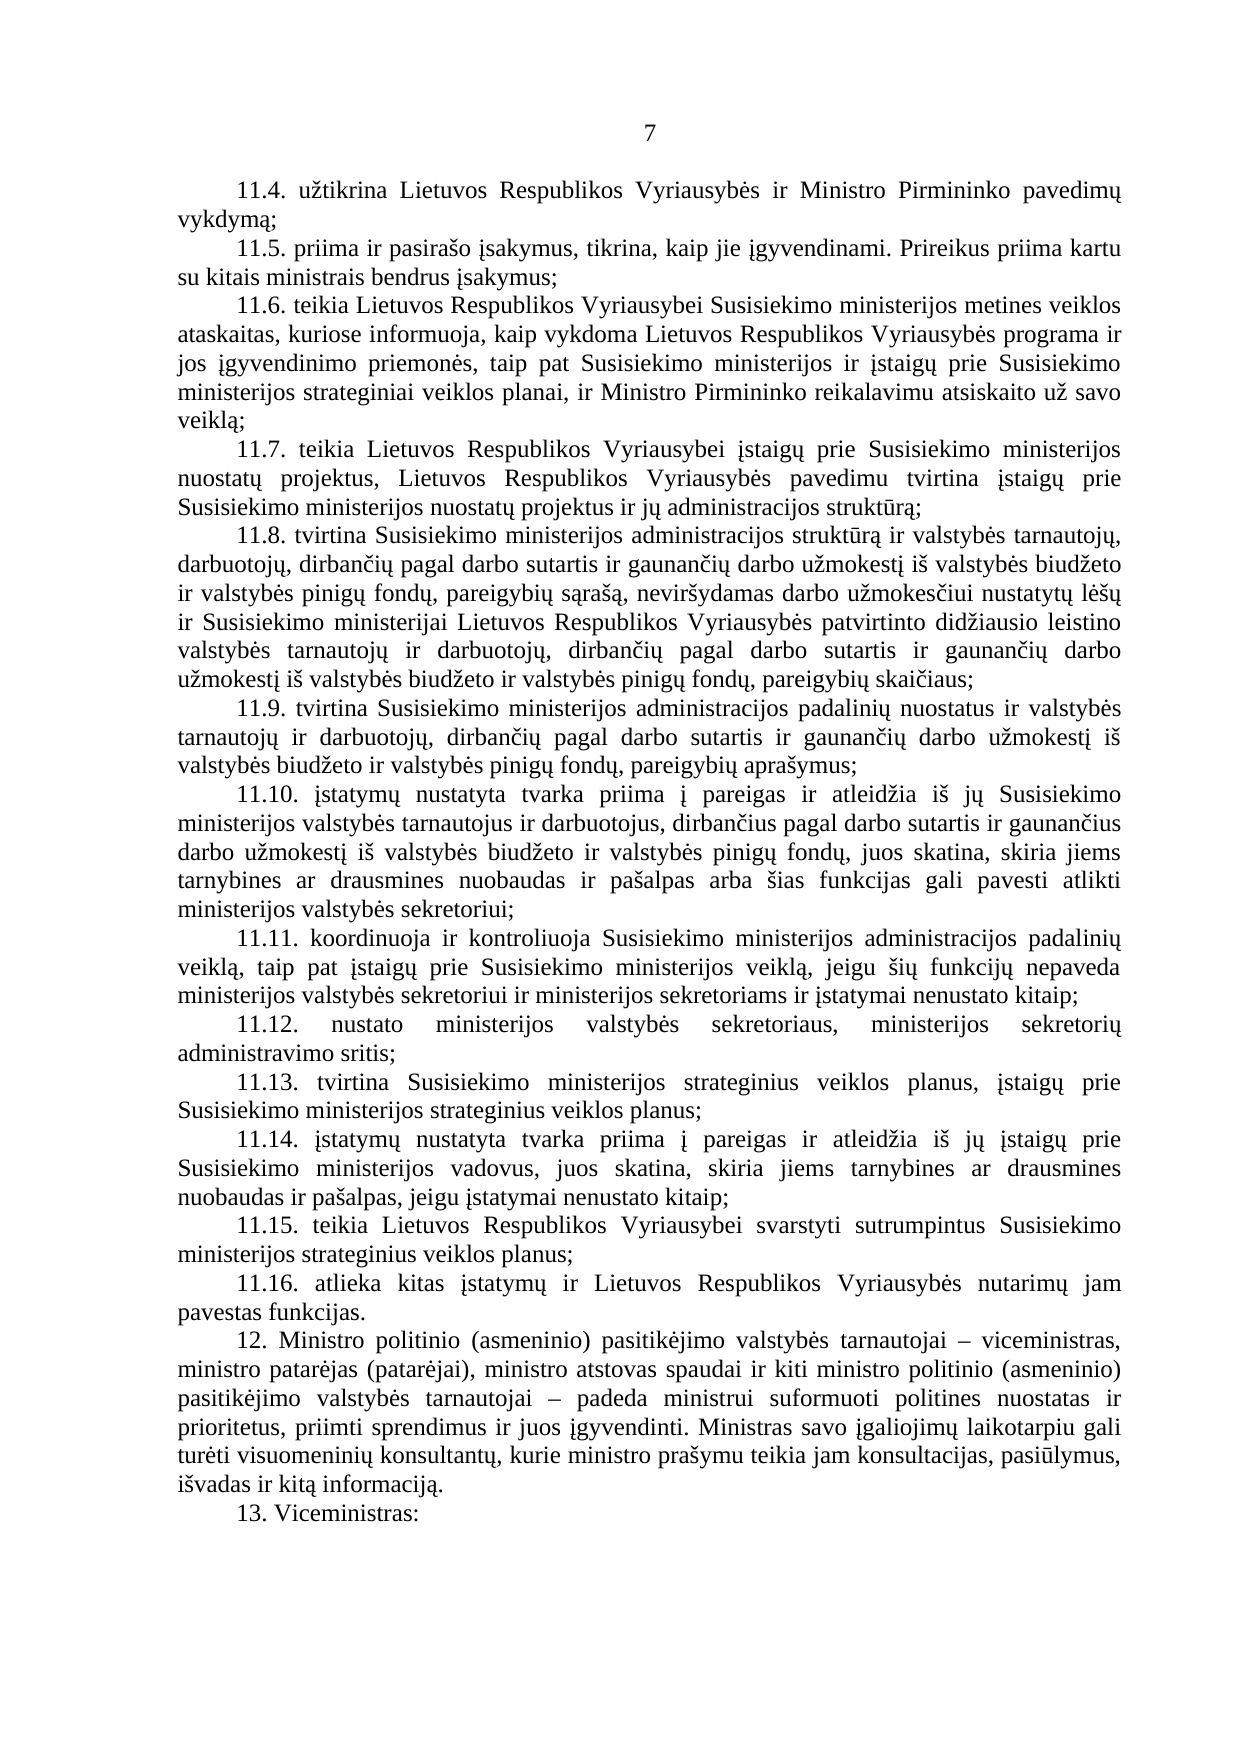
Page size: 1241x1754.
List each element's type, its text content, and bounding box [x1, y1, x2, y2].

text 11.12. nustato ministerijos valstybės sekretoriaus, ministerijos sekretorių administravimo sritis; [177, 1009, 1122, 1067]
text 11.14. įstatymų nustatyta tvarka priima į pareigas ir atleidžia iš jų įstaigų prie Susisiekimo ministerijos vadovus, juos skatina, skiria jiems tarnybines ar drausmines nuobaudas ir pašalpas, jeigu įstatymai nenustato kitaip; [177, 1124, 1122, 1211]
text 11.8. tvirtina Susisiekimo ministerijos administracijos struktūrą ir valstybės tarnautojų, darbuotojų, dirbančių pagal darbo sutartis ir gaunančių darbo užmokestį iš valstybės biudžeto ir valstybės pinigų fondų, pareigybių sąrašą, neviršydamas darbo užmokesčiui nustatytų lėšų ir Susisiekimo ministerijai Lietuvos Respublikos Vyriausybės patvirtinto didžiausio leistino valstybės tarnautojų ir darbuotojų, dirbančių pagal darbo sutartis ir gaunančių darbo užmokestį iš valstybės biudžeto ir valstybės pinigų fondų, pareigybių skaičiaus; [177, 521, 1122, 693]
text 11.13. tvirtina Susisiekimo ministerijos strateginius veiklos planus, įstaigų prie Susisiekimo ministerijos strateginius veiklos planus; [177, 1067, 1122, 1124]
text 12. Ministro politinio (asmeninio) pasitikėjimo valstybės tarnautojai – viceministras, ministro patarėjas (patarėjai), ministro atstovas spaudai ir kiti ministro politinio (asmeninio) pasitikėjimo valstybės tarnautojai – padeda ministrui suformuoti politines nuostatas ir prioritetus, priimti sprendimus ir juos įgyvendinti. Ministras savo įgaliojimų laikotarpiu gali turėti visuomeninių konsultantų, kurie ministro prašymu teikia jam konsultacijas, pasiūlymus, išvadas ir kitą informaciją. [177, 1326, 1122, 1498]
text 11.6. teikia Lietuvos Respublikos Vyriausybei Susisiekimo ministerijos metines veiklos ataskaitas, kuriose informuoja, kaip vykdoma Lietuvos Respublikos Vyriausybės programa ir jos įgyvendinimo priemonės, taip pat Susisiekimo ministerijos ir įstaigų prie Susisiekimo ministerijos strateginiai veiklos planai, ir Ministro Pirmininko reikalavimu atsiskaito už savo veiklą; [177, 291, 1122, 434]
text 11.9. tvirtina Susisiekimo ministerijos administracijos padalinių nuostatus ir valstybės tarnautojų ir darbuotojų, dirbančių pagal darbo sutartis ir gaunančių darbo užmokestį iš valstybės biudžeto ir valstybės pinigų fondų, pareigybių aprašymus; [177, 693, 1122, 779]
text 11.11. koordinuoja ir kontroliuoja Susisiekimo ministerijos administracijos padalinių veiklą, taip pat įstaigų prie Susisiekimo ministerijos veiklą, jeigu šių funkcijų nepaveda ministerijos valstybės sekretoriui ir ministerijos sekretoriams ir įstatymai nenustato kitaip; [177, 923, 1122, 1009]
text 11.7. teikia Lietuvos Respublikos Vyriausybei įstaigų prie Susisiekimo ministerijos nuostatų projektus, Lietuvos Respublikos Vyriausybės pavedimu tvirtina įstaigų prie Susisiekimo ministerijos nuostatų projektus ir jų administracijos struktūrą; [177, 434, 1122, 521]
text 13. Viceministras: [177, 1498, 1122, 1527]
text 11.16. atlieka kitas įstatymų ir Lietuvos Respublikos Vyriausybės nutarimų jam pavestas funkcijas. [177, 1268, 1122, 1326]
text 11.5. priima ir pasirašo įsakymus, tikrina, kaip jie įgyvendinami. Prireikus priima kartu su kitais ministrais bendrus įsakymus; [177, 233, 1122, 291]
text 11.4. užtikrina Lietuvos Respublikos Vyriausybės ir Ministro Pirmininko pavedimų vykdymą; [177, 176, 1122, 233]
text 11.10. įstatymų nustatyta tvarka priima į pareigas ir atleidžia iš jų Susisiekimo ministerijos valstybės tarnautojus ir darbuotojus, dirbančius pagal darbo sutartis ir gaunančius darbo užmokestį iš valstybės biudžeto ir valstybės pinigų fondų, juos skatina, skiria jiems tarnybines ar drausmines nuobaudas ir pašalpas arba šias funkcijas gali pavesti atlikti ministerijos valstybės sekretoriui; [177, 779, 1122, 923]
text 11.15. teikia Lietuvos Respublikos Vyriausybei svarstyti sutrumpintus Susisiekimo ministerijos strateginius veiklos planus; [177, 1211, 1122, 1268]
